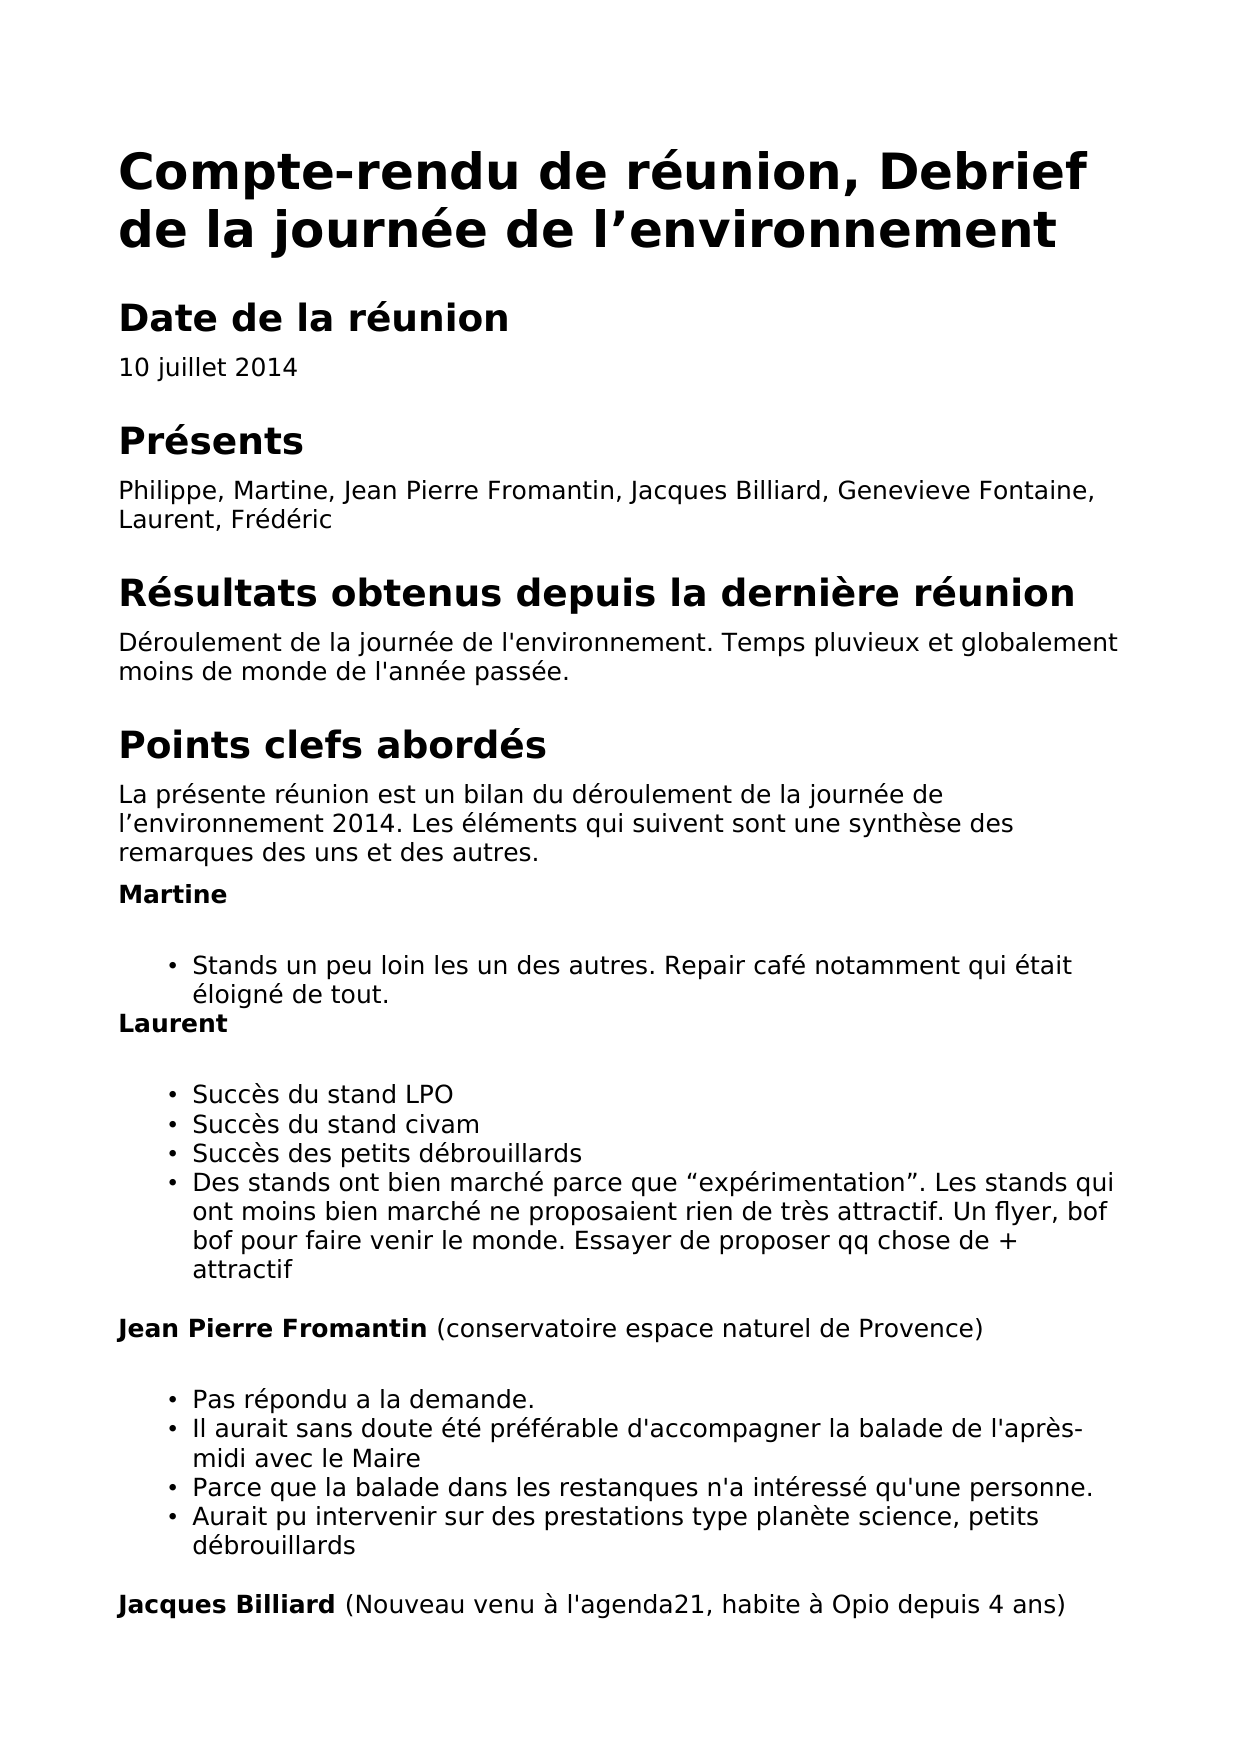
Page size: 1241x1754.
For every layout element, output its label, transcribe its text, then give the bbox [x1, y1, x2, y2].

subtitle Date de la réunion [118, 297, 1122, 341]
text Déroulement de la journée de l'environnement. Temps pluvieux et globalement moins de monde de l'année passée. [118, 628, 1122, 686]
text Laurent [118, 1009, 1122, 1039]
list Pas répondu a la demande. [177, 1385, 1122, 1414]
list Des stands ont bien marché parce que “expérimentation”. Les stands qui ont moins bien marché ne proposaient rien de très attractif. Un flyer, bof bof pour faire venir le monde. Essayer de proposer qq chose de + attractif [177, 1168, 1122, 1285]
list Succès du stand LPO [177, 1081, 1122, 1110]
text 10 juillet 2014 [118, 353, 1122, 382]
text Philippe, Martine, Jean Pierre Fromantin, Jacques Billiard, Genevieve Fontaine, Laurent, Frédéric [118, 476, 1122, 534]
list Aurait pu intervenir sur des prestations type planète science, petits débrouillards [177, 1502, 1122, 1560]
subtitle Points clefs abordés [118, 724, 1122, 767]
list Parce que la balade dans les restanques n'a intéressé qu'une personne. [177, 1473, 1122, 1502]
text Martine [118, 880, 1122, 909]
subtitle Présents [118, 420, 1122, 463]
text La présente réunion est un bilan du déroulement de la journée de l’environnement 2014. Les éléments qui suivent sont une synthèse des remarques des uns et des autres. [118, 780, 1122, 867]
text Jean Pierre Fromantin (conservatoire espace naturel de Provence) [118, 1314, 1122, 1343]
list Il aurait sans doute été préférable d'accompagner la balade de l'après-midi avec le Maire [177, 1414, 1122, 1473]
list Stands un peu loin les un des autres. Repair café notamment qui était éloigné de tout. [177, 951, 1122, 1009]
list Succès des petits débrouillards [177, 1139, 1122, 1168]
subtitle Compte-rendu de réunion, Debrief de la journée de l’environnement [118, 143, 1122, 259]
list Succès du stand civam [177, 1110, 1122, 1139]
text Jacques Billiard (Nouveau venu à l'agenda21, habite à Opio depuis 4 ans) [118, 1590, 1122, 1619]
subtitle Résultats obtenus depuis la dernière réunion [118, 572, 1122, 616]
